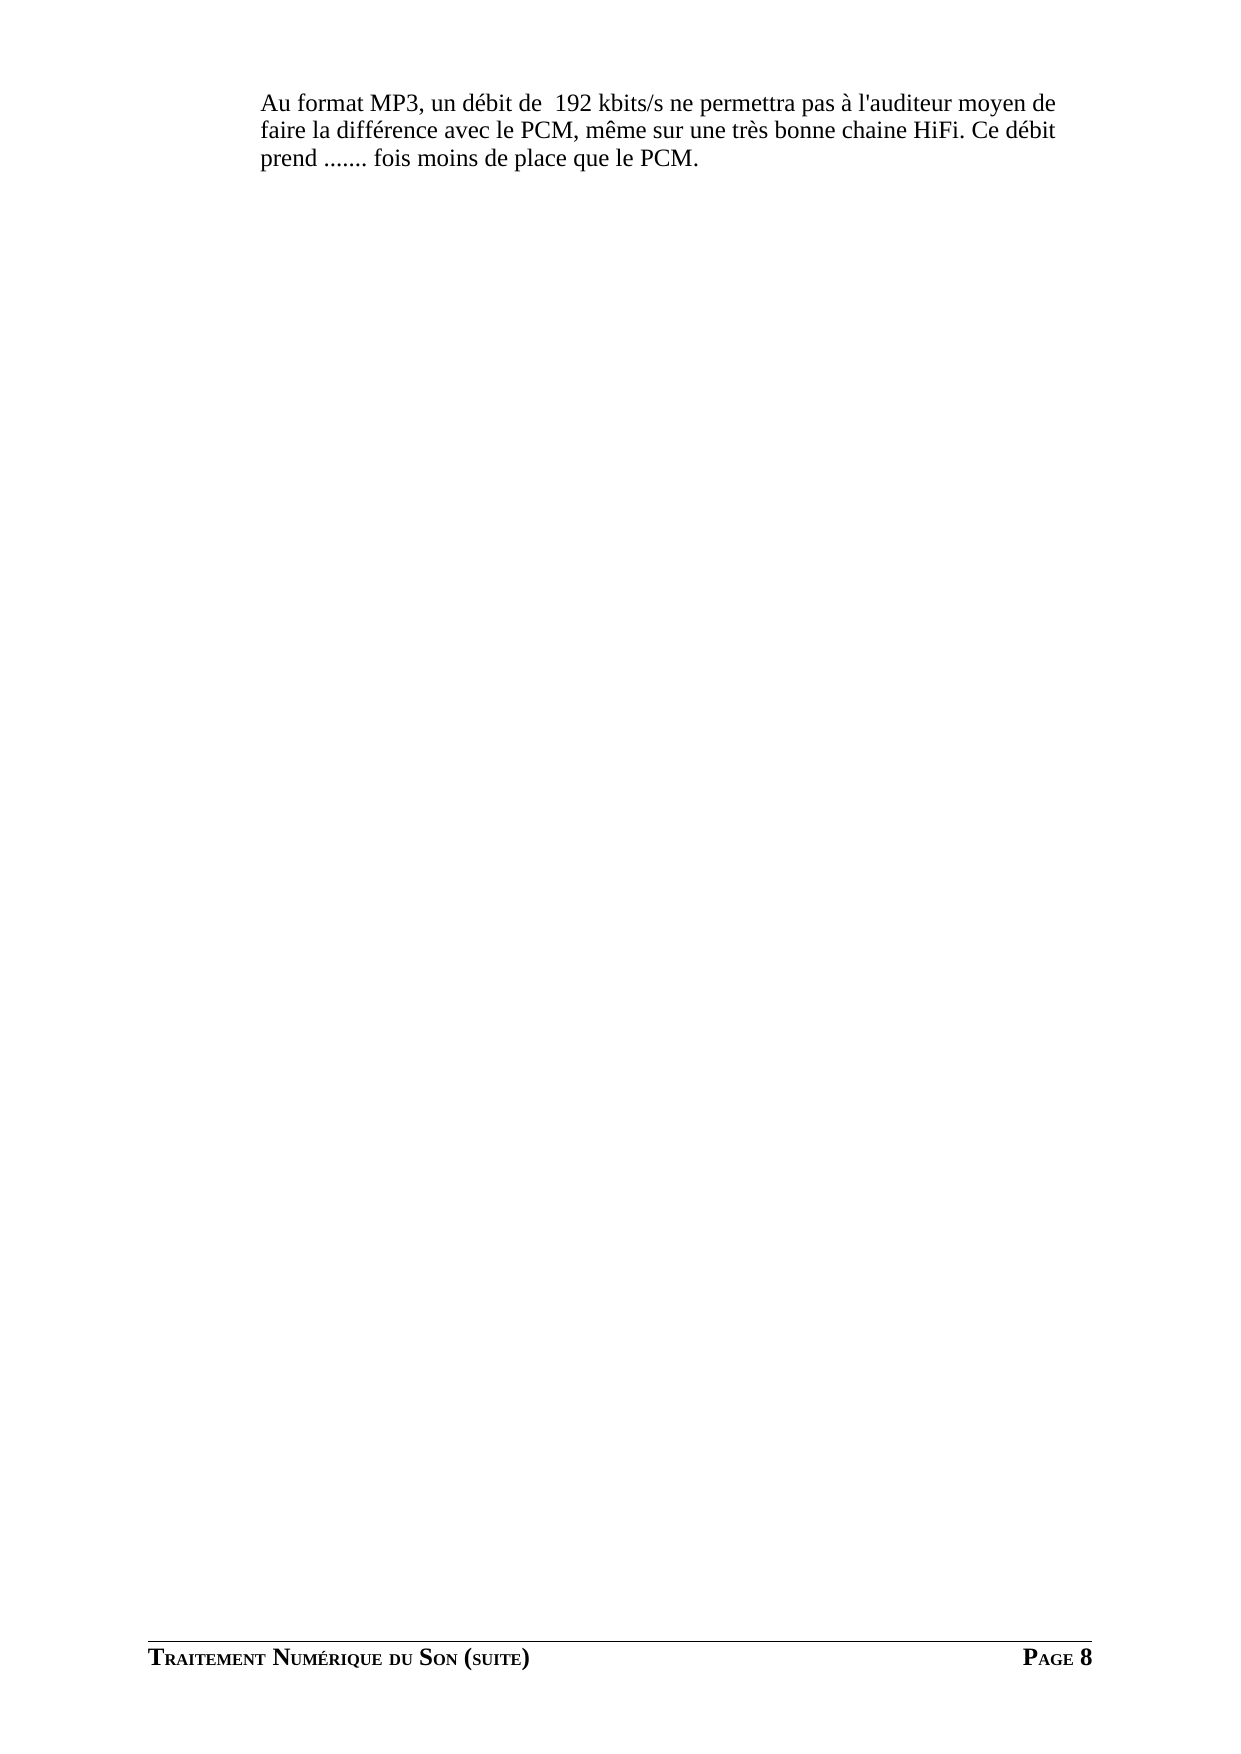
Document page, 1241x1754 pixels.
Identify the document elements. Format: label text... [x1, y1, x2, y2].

list Au format MP3, un débit de 192 kbits/s ne permettra pas à l'auditeur moyen de faire la différence avec le PCM, même sur une très bonne chaine HiFi. Ce débit prend ....... fois moins de place que le PCM. [185, 89, 1092, 172]
